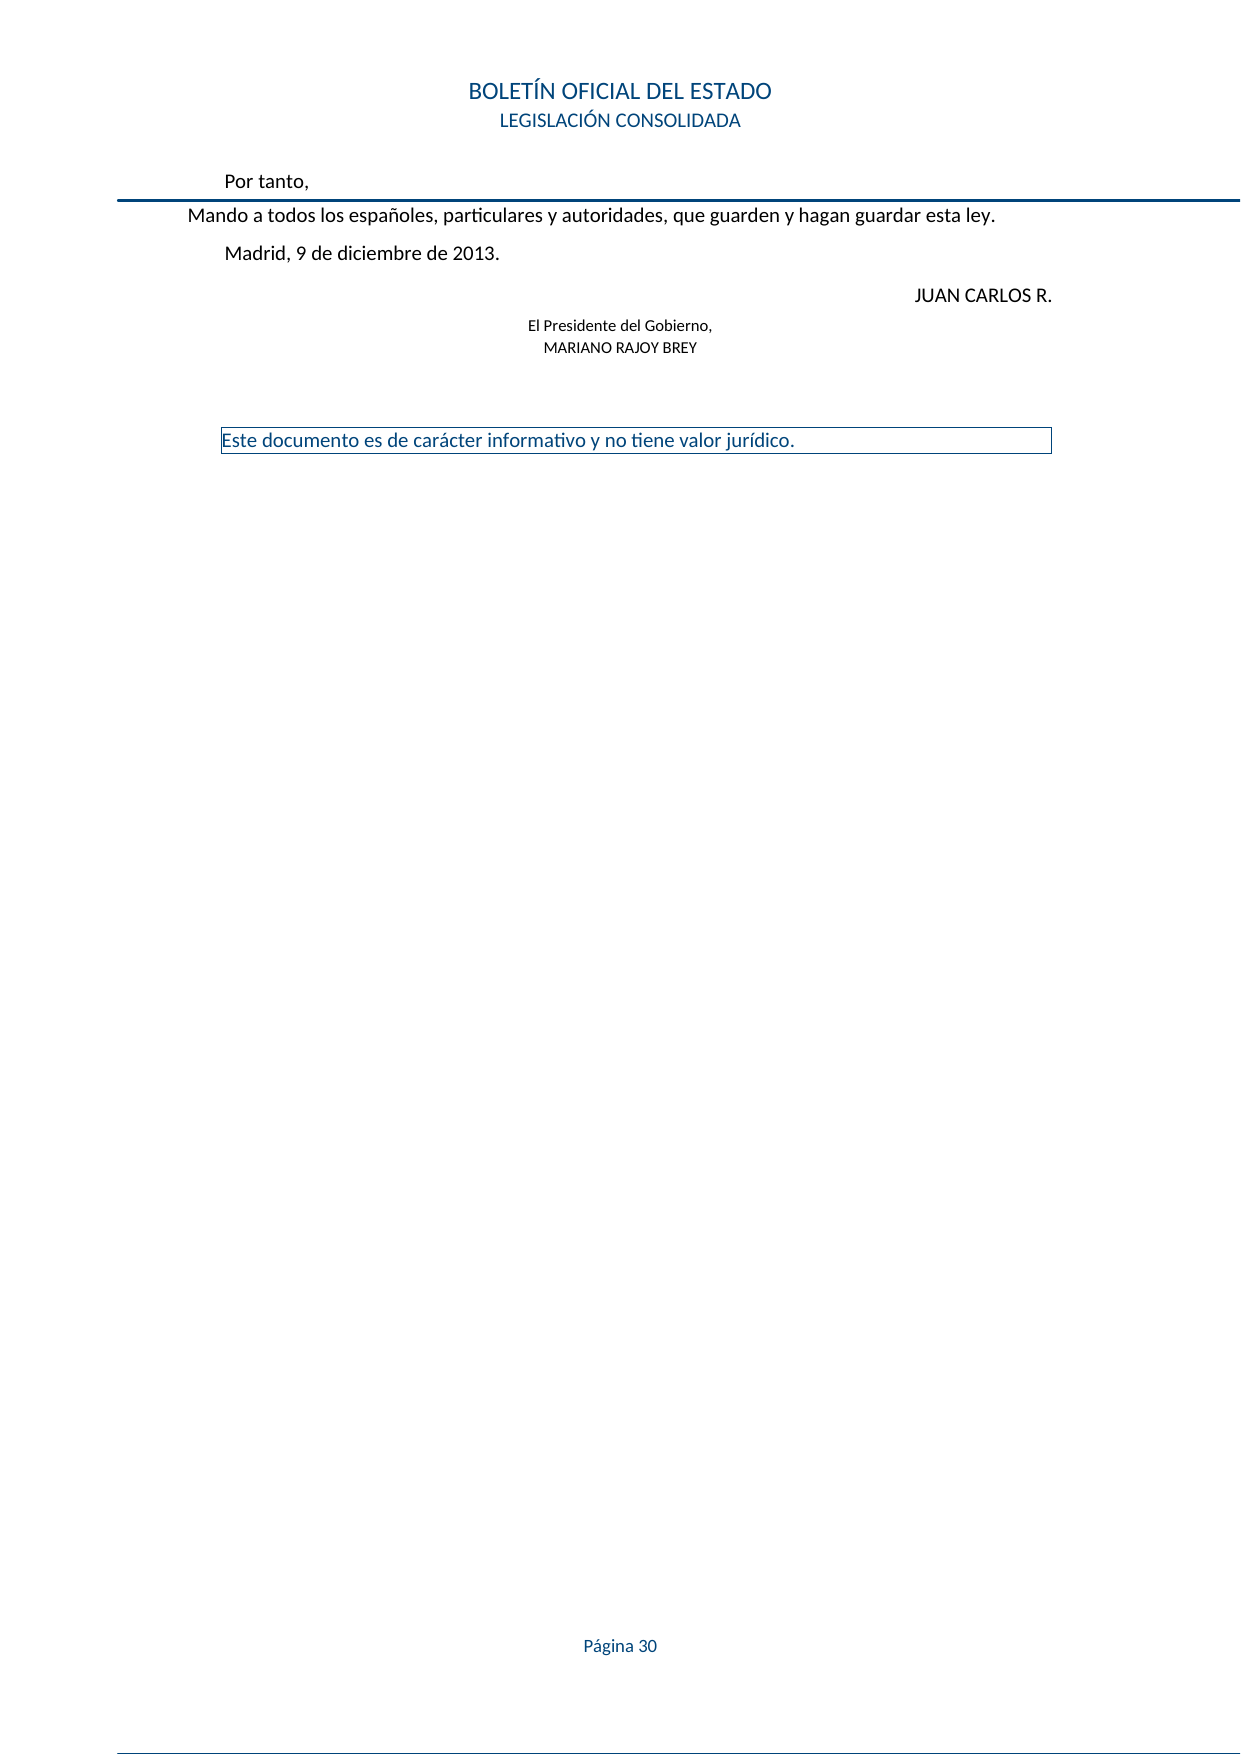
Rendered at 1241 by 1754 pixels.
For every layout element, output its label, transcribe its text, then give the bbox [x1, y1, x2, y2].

text JUAN CARLOS R. [189, 282, 1053, 308]
text Por tanto, [224, 168, 1051, 193]
text [187, 194, 1051, 199]
text Mando a todos los españoles, particulares y autoridades, que guarden y hagan guardar esta ley. [187, 202, 1051, 228]
text El Presidente del Gobierno, [189, 315, 1051, 336]
text Madrid, 9 de diciembre de 2013. [224, 240, 1051, 265]
text Este documento es de carácter informativo y no tiene valor jurídico. [222, 428, 1051, 453]
text MARIANO RAJOY BREY [189, 338, 1051, 358]
